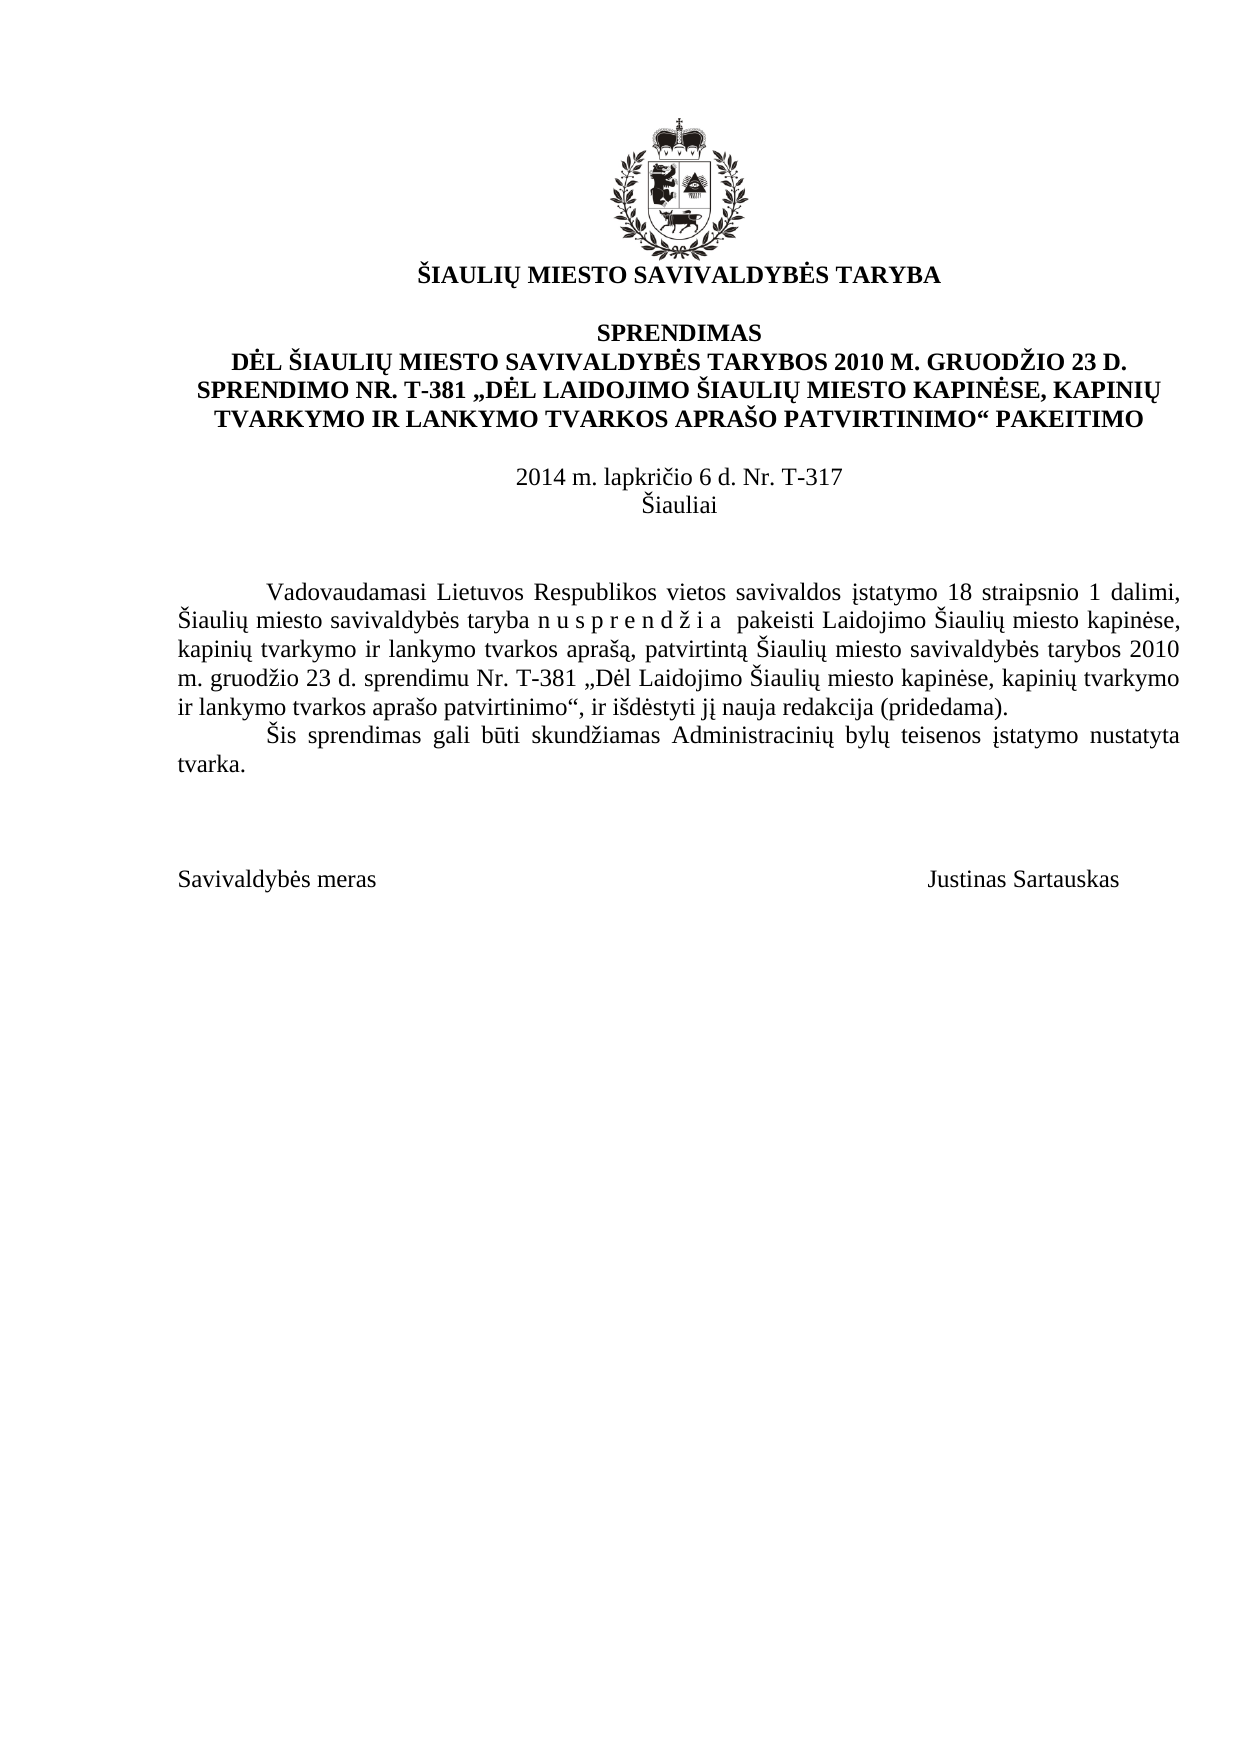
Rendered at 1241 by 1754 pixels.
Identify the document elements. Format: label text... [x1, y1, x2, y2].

text SPRENDIMAS [177, 318, 1181, 347]
text DĖL ŠIAULIŲ MIESTO SAVIVALDYBĖS TARYBOS 2010 M. GRUODŽIO 23 D. SPRENDIMO NR. T-381 „DĖL LAIDOJIMO ŠIAULIŲ MIESTO KAPINĖSE, KAPINIŲ TVARKYMO IR LANKYMO TVARKOS APRAŠO PATVIRTINIMO“ PAKEITIMO [177, 347, 1181, 433]
text Šis sprendimas gali būti skundžiamas Administracinių bylų teisenos įstatymo nustatyta tvarka. [177, 720, 1181, 778]
text ŠIAULIŲ MIESTO SAVIVALDYBĖS TARYBA [177, 260, 1181, 289]
text Savivaldybės meras Justinas Sartauskas [177, 864, 1196, 893]
text 2014 m. lapkričio 6 d. Nr. T-317 [177, 462, 1181, 490]
text Vadovaudamasi Lietuvos Respublikos vietos savivaldos įstatymo 18 straipsnio 1 dalimi, Šiaulių miesto savivaldybės taryba nusprendžia pakeisti Laidojimo Šiaulių miesto kapinėse, kapinių tvarkymo ir lankymo tvarkos aprašą, patvirtintą Šiaulių miesto savivaldybės tarybos 2010 m. gruodžio 23 d. sprendimu Nr. T-381 „Dėl Laidojimo Šiaulių miesto kapinėse, kapinių tvarkymo ir lankymo tvarkos aprašo patvirtinimo“, ir išdėstyti jį nauja redakcija (pridedama). [177, 577, 1181, 720]
text Šiauliai [177, 490, 1181, 519]
